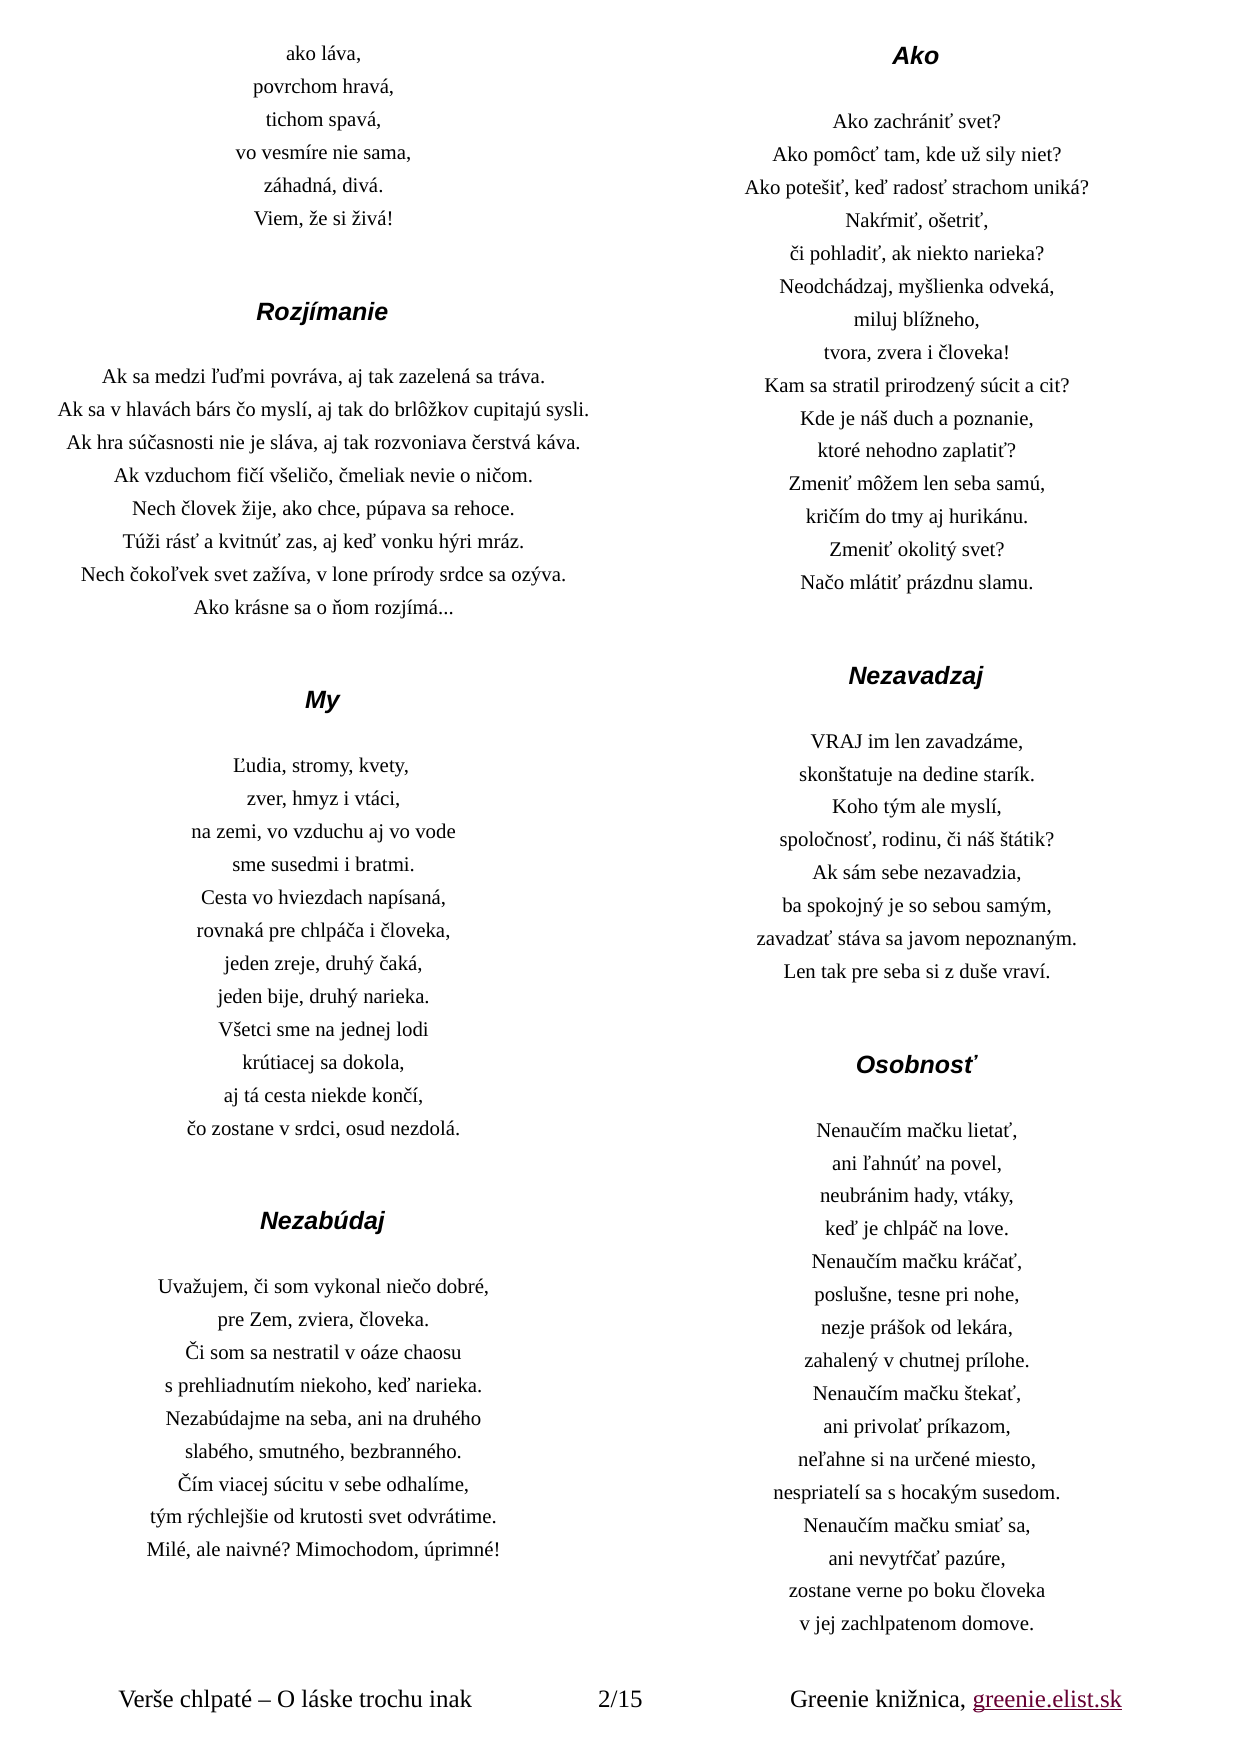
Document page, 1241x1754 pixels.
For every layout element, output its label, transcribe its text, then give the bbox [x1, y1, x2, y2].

text Ak sám sebe nezavadzia, [635, 860, 1199, 884]
text Nenaučím mačku smiať sa, [635, 1513, 1199, 1537]
subtitle Rozjímanie [41, 297, 605, 325]
text vo vesmíre nie sama, [41, 140, 605, 164]
text zver, hmyz i vtáci, [41, 786, 605, 810]
text Nezabúdajme na seba, ani na druhého [41, 1406, 605, 1430]
text neubránim hady, vtáky, [635, 1183, 1199, 1207]
text poslušne, tesne pri nohe, [635, 1282, 1199, 1306]
text ktoré nehodno zaplatiť? [635, 438, 1199, 462]
text Ak vzduchom fičí všeličo, čmeliak nevie o ničom. [41, 463, 605, 487]
text Čím viacej súcitu v sebe odhalíme, [41, 1472, 605, 1496]
text Milé, ale naivné? Mimochodom, úprimné! [41, 1537, 605, 1561]
text jeden zreje, druhý čaká, [41, 951, 605, 975]
text keď je chlpáč na love. [635, 1216, 1199, 1240]
text slabého, smutného, bezbranného. [41, 1439, 605, 1463]
text Nenaučím mačku štekať, [635, 1381, 1199, 1405]
text záhadná, divá. [41, 173, 605, 197]
text Zmeniť okolitý svet? [635, 537, 1199, 561]
text Ako pomôcť tam, kde už sily niet? [635, 142, 1199, 166]
text ani privolať príkazom, [635, 1414, 1199, 1438]
text Nenaučím mačku kráčať, [635, 1249, 1199, 1273]
text Túži rásť a kvitnúť zas, aj keď vonku hýri mráz. [41, 529, 605, 553]
text miluj blížneho, [635, 307, 1199, 331]
text Kam sa stratil prirodzený súcit a cit? [635, 373, 1199, 397]
text Ako krásne sa o ňom rozjímá... [41, 595, 605, 619]
text čo zostane v srdci, osud nezdolá. [41, 1116, 605, 1139]
text Kde je náš duch a poznanie, [635, 406, 1199, 429]
text na zemi, vo vzduchu aj vo vode [41, 819, 605, 843]
text Cesta vo hviezdach napísaná, [41, 885, 605, 909]
text nezje prášok od lekára, [635, 1315, 1199, 1339]
text aj tá cesta niekde končí, [41, 1083, 605, 1107]
subtitle Nezavadzaj [635, 661, 1199, 689]
text Koho tým ale myslí, [635, 794, 1199, 818]
text Ako potešiť, keď radosť strachom uniká? [635, 175, 1199, 199]
text sme susedmi i bratmi. [41, 852, 605, 876]
subtitle Nezabúdaj [41, 1206, 605, 1235]
text rovnaká pre chlpáča i človeka, [41, 918, 605, 942]
text Ľudia, stromy, kvety, [41, 753, 605, 777]
text VRAJ im len zavadzáme, [635, 729, 1199, 753]
text zostane verne po boku človeka [635, 1578, 1199, 1602]
text Nakŕmiť, ošetriť, [635, 208, 1199, 232]
text s prehliadnutím niekoho, keď narieka. [41, 1373, 605, 1397]
text ba spokojný je so sebou samým, [635, 893, 1199, 917]
subtitle My [41, 686, 605, 714]
text Načo mlátiť prázdnu slamu. [635, 570, 1199, 594]
text Nech človek žije, ako chce, púpava sa rehoce. [41, 496, 605, 520]
text Všetci sme na jednej lodi [41, 1017, 605, 1041]
text tým rýchlejšie od krutosti svet odvrátime. [41, 1504, 605, 1528]
text v jej zachlpatenom domove. [635, 1611, 1199, 1635]
text Ak sa medzi ľuďmi povráva, aj tak zazelená sa tráva. [41, 364, 605, 388]
text tichom spavá, [41, 107, 605, 131]
subtitle Osobnosť [635, 1050, 1199, 1078]
text ako láva, [41, 41, 605, 65]
text zavadzať stáva sa javom nepoznaným. [635, 926, 1199, 950]
text tvora, zvera i človeka! [635, 340, 1199, 364]
text Či som sa nestratil v oáze chaosu [41, 1340, 605, 1364]
text Neodchádzaj, myšlienka odveká, [635, 274, 1199, 298]
text nespriatelí sa s hocakým susedom. [635, 1480, 1199, 1504]
text Len tak pre seba si z duše vraví. [635, 959, 1199, 983]
text neľahne si na určené miesto, [635, 1447, 1199, 1471]
text povrchom hravá, [41, 74, 605, 98]
text kričím do tmy aj hurikánu. [635, 504, 1199, 528]
text ani nevytŕčať pazúre, [635, 1546, 1199, 1569]
text ani ľahnúť na povel, [635, 1151, 1199, 1174]
text Zmeniť môžem len seba samú, [635, 471, 1199, 495]
text Ak hra súčasnosti nie je sláva, aj tak rozvoniava čerstvá káva. [41, 430, 605, 454]
subtitle Ako [635, 41, 1199, 70]
text pre Zem, zviera, človeka. [41, 1307, 605, 1331]
text Viem, že si živá! [41, 206, 605, 230]
text zahalený v chutnej prílohe. [635, 1348, 1199, 1372]
text jeden bije, druhý narieka. [41, 984, 605, 1008]
text spoločnosť, rodinu, či náš štátik? [635, 827, 1199, 851]
text Nech čokoľvek svet zažíva, v lone prírody srdce sa ozýva. [41, 562, 605, 586]
text Uvažujem, či som vykonal niečo dobré, [41, 1274, 605, 1298]
text krútiacej sa dokola, [41, 1050, 605, 1074]
text Ako zachrániť svet? [635, 109, 1199, 133]
text či pohladiť, ak niekto narieka? [635, 241, 1199, 265]
text skonštatuje na dedine starík. [635, 762, 1199, 786]
text Nenaučím mačku lietať, [635, 1118, 1199, 1142]
text Ak sa v hlavách bárs čo myslí, aj tak do brlôžkov cupitajú sysli. [41, 397, 605, 421]
